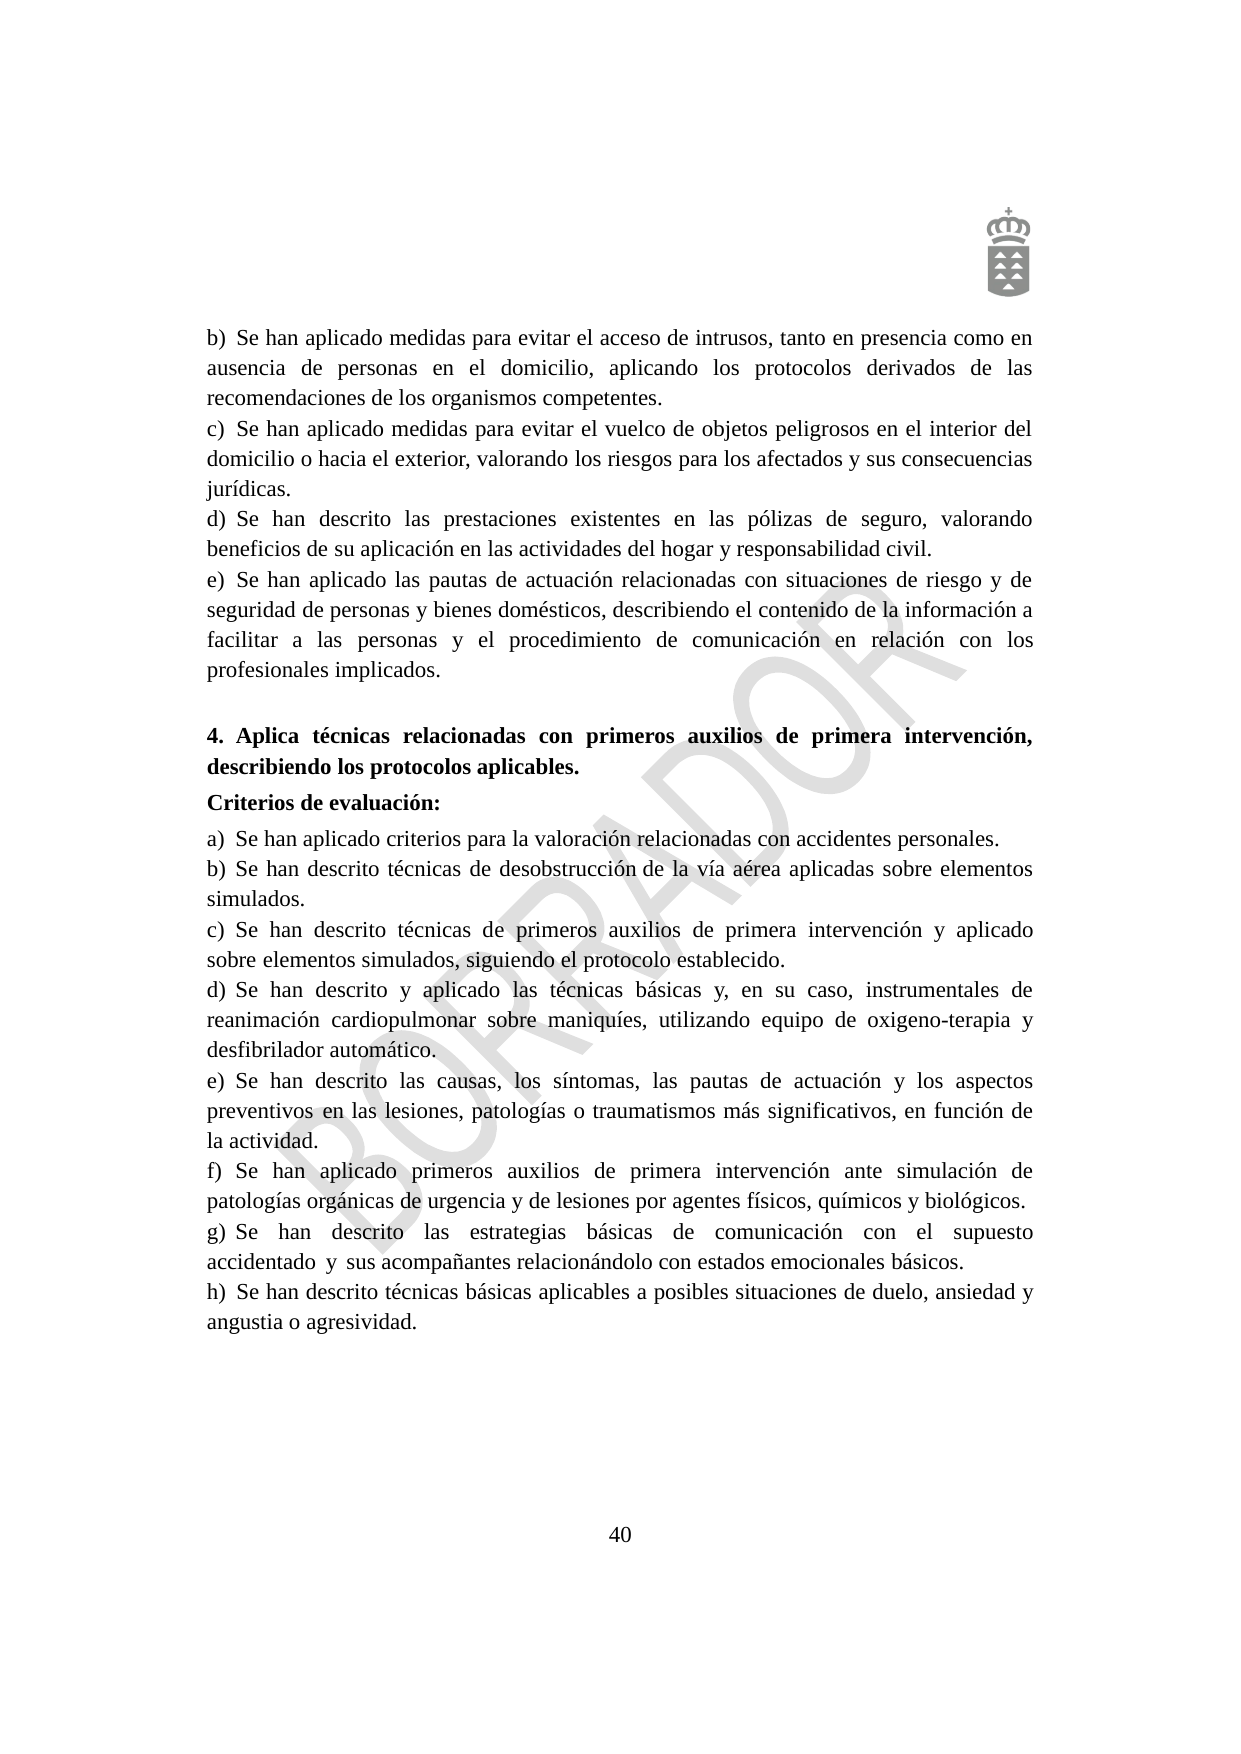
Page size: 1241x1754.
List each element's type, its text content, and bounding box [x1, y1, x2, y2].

list Se han descrito técnicas de primeros auxilios de primera intervención y aplicado sobre elementos simulados, siguiendo el protocolo establecido. [520, 916, 588, 962]
list Se han descrito las prestaciones existentes en las pólizas de seguro, valorando beneficios de su aplicación en las actividades del hogar y responsabilidad civil. [207, 505, 1033, 562]
list 4. Aplica técnicas relacionadas con primeros auxilios de primera intervención, describiendo los protocolos aplicables. [862, 723, 1033, 779]
list Se han descrito técnicas de desobstrucción de la vía aérea aplicadas sobre elementos simulados. [625, 855, 674, 898]
list Se han aplicado medidas para evitar el vuelco de objetos peligrosos en el interior del domicilio o hacia el exterior, valorando los riesgos para los afectados y sus consecuencias jurídicas. [207, 414, 1033, 501]
list Se han aplicado primeros auxilios de primera intervención ante simulación de patologías orgánicas de urgencia y de lesiones por agentes físicos, químicos y biológicos. [207, 1157, 340, 1214]
list Se han aplicado criterios para la valoración relacionadas con accidentes personales. [624, 825, 713, 851]
list Se han descrito y aplicado las técnicas básicas y, en su caso, instrumentales de reanimación cardiopulmonar sobre maniquíes, utilizando equipo de oxigeno-terapia y desfibrilador automático. [207, 976, 488, 1063]
list Se han descrito técnicas básicas aplicables a posibles situaciones de duelo, ansiedad y angustia o agresividad. [207, 1278, 1033, 1335]
list Se han descrito técnicas de desobstrucción de la vía aérea aplicadas sobre elementos simulados. [207, 855, 642, 912]
list Se han aplicado primeros auxilios de primera intervención ante simulación de patologías orgánicas de urgencia y de lesiones por agentes físicos, químicos y biológicos. [393, 1157, 1033, 1214]
text [673, 789, 769, 815]
list Se han aplicado criterios para la valoración relacionadas con accidentes personales. [207, 825, 606, 851]
list Se han aplicado criterios para la valoración relacionadas con accidentes personales. [785, 825, 1033, 851]
list Se han descrito las causas, los síntomas, las pautas de actuación y los aspectos preventivos en las lesiones, patologías o traumatismos más significativos, en función de la actividad. [468, 1067, 1033, 1153]
list Se han aplicado medidas para evitar el acceso de intrusos, tanto en presencia como en ausencia de personas en el domicilio, aplicando los protocolos derivados de las recomendaciones de los organismos competentes. [207, 324, 1033, 411]
list Se han descrito técnicas de primeros auxilios de primera intervención y aplicado sobre elementos simulados, siguiendo el protocolo establecido. [662, 916, 1033, 972]
list 4. Aplica técnicas relacionadas con primeros auxilios de primera intervención, describiendo los protocolos aplicables. [756, 723, 855, 778]
list Se han descrito y aplicado las técnicas básicas y, en su caso, instrumentales de reanimación cardiopulmonar sobre maniquíes, utilizando equipo de oxigeno-terapia y desfibrilador automático. [445, 976, 514, 1037]
list Se han descrito técnicas de desobstrucción de la vía aérea aplicadas sobre elementos simulados. [663, 855, 1033, 912]
text [774, 789, 1033, 815]
list Se han descrito técnicas de primeros auxilios de primera intervención y aplicado sobre elementos simulados, siguiendo el protocolo establecido. [602, 916, 669, 966]
text Criterios de evaluación: [207, 789, 677, 815]
list 4. Aplica técnicas relacionadas con primeros auxilios de primera intervención, describiendo los protocolos aplicables. [207, 723, 786, 779]
list Se han descrito y aplicado las técnicas básicas y, en su caso, instrumentales de reanimación cardiopulmonar sobre maniquíes, utilizando equipo de oxigeno-terapia y desfibrilador automático. [498, 976, 1033, 1063]
list Se han descrito técnicas de primeros auxilios de primera intervención y aplicado sobre elementos simulados, siguiendo el protocolo establecido. [207, 916, 547, 972]
list Se han aplicado las pautas de actuación relacionadas con situaciones de riesgo y de seguridad de personas y bienes domésticos, describiendo el contenido de la información a facilitar a las personas y el procedimiento de comunicación en relación con los profesionales implicados. [207, 566, 1033, 683]
picture [986, 207, 1031, 297]
list Se han descrito las causas, los síntomas, las pautas de actuación y los aspectos preventivos en las lesiones, patologías o traumatismos más significativos, en función de la actividad. [376, 1067, 481, 1151]
list Se han descrito las causas, los síntomas, las pautas de actuación y los aspectos preventivos en las lesiones, patologías o traumatismos más significativos, en función de la actividad. [207, 1067, 413, 1153]
list Se han descrito las estrategias básicas de comunicación con el supuesto accidentado y sus acompañantes relacionándolo con estados emocionales básicos. [207, 1218, 1033, 1274]
